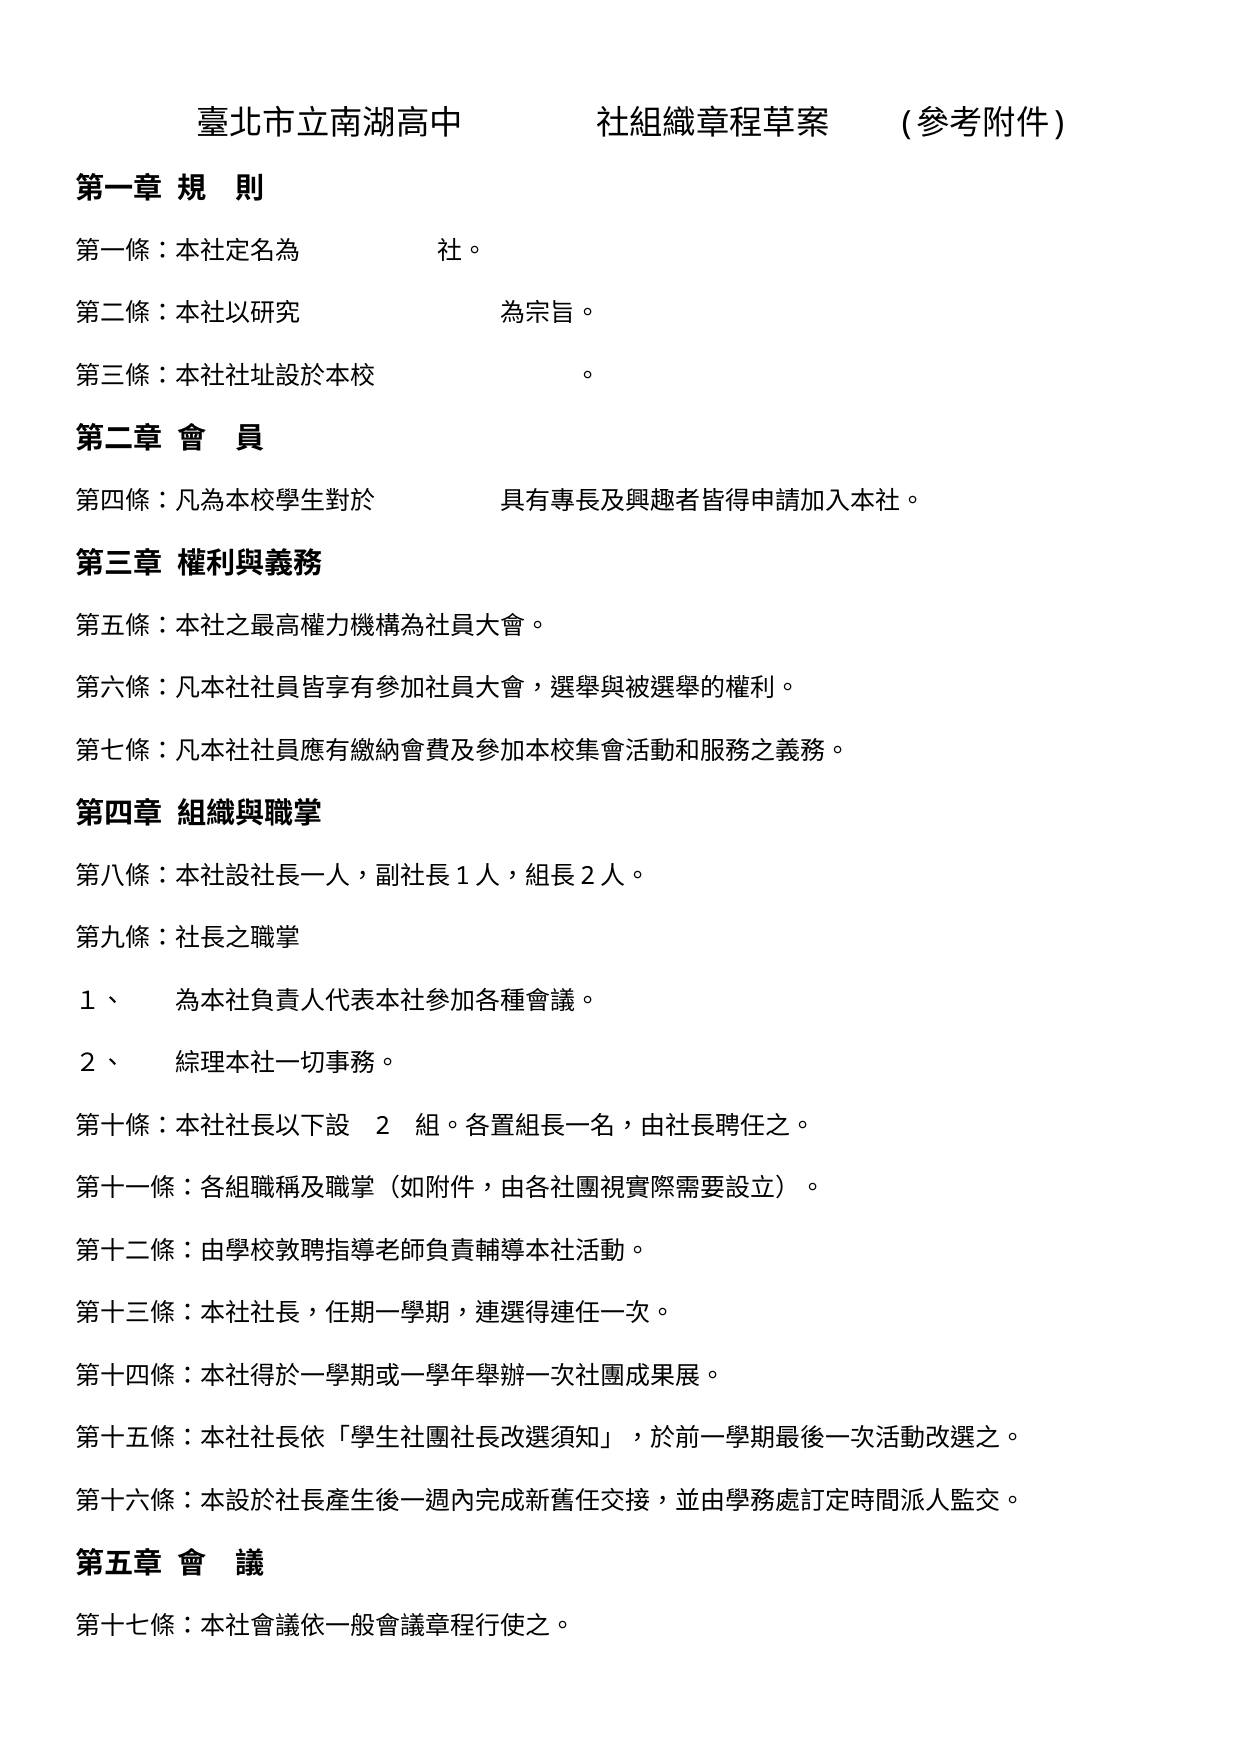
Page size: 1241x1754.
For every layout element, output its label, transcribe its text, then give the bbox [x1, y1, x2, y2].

text 第十一條：各組職稱及職掌（如附件，由各社團視實際需要設立）。 [75, 1144, 1165, 1207]
text 第二章 會 員 [75, 394, 1165, 457]
text 第十四條：本社得於一學期或一學年舉辦一次社團成果展。 [75, 1332, 1165, 1394]
text 第一章 規 則 [75, 144, 1165, 207]
text 第十六條：本設於社長產生後一週內完成新舊任交接，並由學務處訂定時間派人監交。 [75, 1457, 1165, 1519]
text 第六條：凡本社社員皆享有參加社員大會，選舉與被選舉的權利。 [75, 644, 1165, 707]
text 第八條：本社設社長一人，副社長1人，組長2人。 [75, 832, 1165, 894]
text 第一條：本社定名為 社。 [75, 207, 1165, 269]
text 第十二條：由學校敦聘指導老師負責輔導本社活動。 [75, 1207, 1165, 1269]
text 第五條：本社之最高權力機構為社員大會。 [75, 582, 1165, 644]
text 第九條：社長之職掌 [75, 894, 1165, 957]
text １、 為本社負責人代表本社參加各種會議。 [75, 957, 1165, 1019]
text 第三條：本社社址設於本校 。 [75, 332, 1165, 394]
text 臺北市立南湖高中 社組織章程草案 (參考附件) [75, 96, 1165, 144]
text 第十三條：本社社長，任期一學期，連選得連任一次。 [75, 1269, 1165, 1332]
text 第三章 權利與義務 [75, 519, 1165, 582]
text 第十五條：本社社長依「學生社團社長改選須知」，於前一學期最後一次活動改選之。 [75, 1394, 1165, 1457]
text 第七條：凡本社社員應有繳納會費及參加本校集會活動和服務之義務。 [75, 707, 1165, 769]
text 第十七條：本社會議依一般會議章程行使之。 [75, 1582, 1165, 1644]
text 第四章 組織與職掌 [75, 769, 1165, 832]
text 第四條：凡為本校學生對於 具有專長及興趣者皆得申請加入本社。 [75, 457, 1165, 519]
text 第十條：本社社長以下設 2 組。各置組長一名，由社長聘任之。 [75, 1082, 1165, 1144]
text 第五章 會 議 [75, 1519, 1165, 1582]
text 第二條：本社以研究 為宗旨。 [75, 269, 1165, 332]
text ２、 綜理本社一切事務。 [75, 1019, 1165, 1082]
